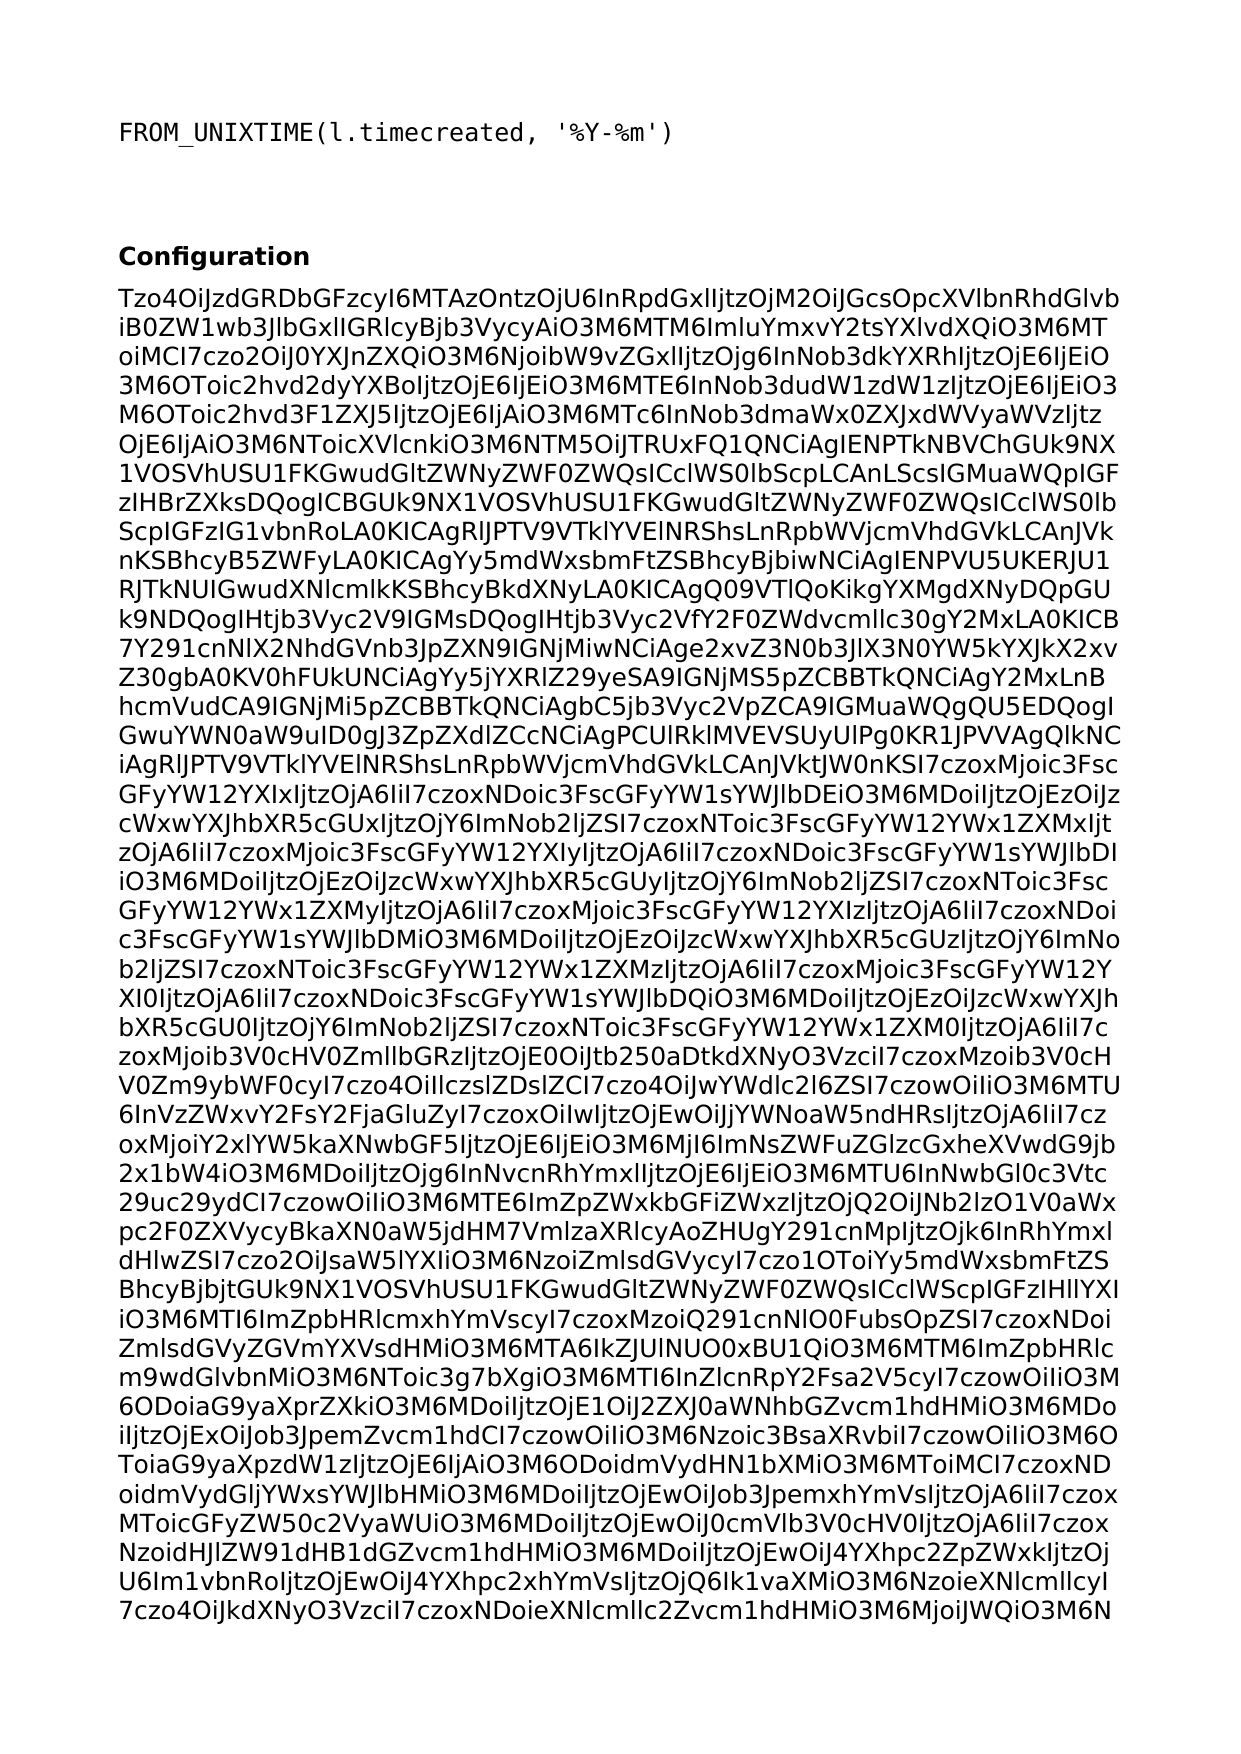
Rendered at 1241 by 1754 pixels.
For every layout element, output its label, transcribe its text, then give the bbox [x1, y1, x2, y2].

text FROM_UNIXTIME(l.timecreated, '%Y-%m') [118, 118, 1122, 206]
text Tzo4OiJzdGRDbGFzcyI6MTAzOntzOjU6InRpdGxlIjtzOjM2OiJGcsOpcXVlbnRhdGlvbiB0ZW1wb3JlbGxlIGRlcyBjb3VycyAiO3M6MTM6ImluYmxvY2tsYXlvdXQiO3M6MToiMCI7czo2OiJ0YXJnZXQiO3M6NjoibW9vZGxlIjtzOjg6InNob3dkYXRhIjtzOjE6IjEiO3M6OToic2hvd2dyYXBoIjtzOjE6IjEiO3M6MTE6InNob3dudW1zdW1zIjtzOjE6IjEiO3M6OToic2hvd3F1ZXJ5IjtzOjE6IjAiO3M6MTc6InNob3dmaWx0ZXJxdWVyaWVzIjtzOjE6IjAiO3M6NToicXVlcnkiO3M6NTM5OiJTRUxFQ1QNCiAgIENPTkNBVChGUk9NX1VOSVhUSU1FKGwudGltZWNyZWF0ZWQsICclWS0lbScpLCAnLScsIGMuaWQpIGFzIHBrZXksDQogICBGUk9NX1VOSVhUSU1FKGwudGltZWNyZWF0ZWQsICclWS0lbScpIGFzIG1vbnRoLA0KICAgRlJPTV9VTklYVElNRShsLnRpbWVjcmVhdGVkLCAnJVknKSBhcyB5ZWFyLA0KICAgYy5mdWxsbmFtZSBhcyBjbiwNCiAgIENPVU5UKERJU1RJTkNUIGwudXNlcmlkKSBhcyBkdXNyLA0KICAgQ09VTlQoKikgYXMgdXNyDQpGUk9NDQogIHtjb3Vyc2V9IGMsDQogIHtjb3Vyc2VfY2F0ZWdvcmllc30gY2MxLA0KICB7Y291cnNlX2NhdGVnb3JpZXN9IGNjMiwNCiAge2xvZ3N0b3JlX3N0YW5kYXJkX2xvZ30gbA0KV0hFUkUNCiAgYy5jYXRlZ29yeSA9IGNjMS5pZCBBTkQNCiAgY2MxLnBhcmVudCA9IGNjMi5pZCBBTkQNCiAgbC5jb3Vyc2VpZCA9IGMuaWQgQU5EDQogIGwuYWN0aW9uID0gJ3ZpZXdlZCcNCiAgPCUlRklMVEVSUyUlPg0KR1JPVVAgQlkNCiAgRlJPTV9VTklYVElNRShsLnRpbWVjcmVhdGVkLCAnJVktJW0nKSI7czoxMjoic3FscGFyYW12YXIxIjtzOjA6IiI7czoxNDoic3FscGFyYW1sYWJlbDEiO3M6MDoiIjtzOjEzOiJzcWxwYXJhbXR5cGUxIjtzOjY6ImNob2ljZSI7czoxNToic3FscGFyYW12YWx1ZXMxIjtzOjA6IiI7czoxMjoic3FscGFyYW12YXIyIjtzOjA6IiI7czoxNDoic3FscGFyYW1sYWJlbDIiO3M6MDoiIjtzOjEzOiJzcWxwYXJhbXR5cGUyIjtzOjY6ImNob2ljZSI7czoxNToic3FscGFyYW12YWx1ZXMyIjtzOjA6IiI7czoxMjoic3FscGFyYW12YXIzIjtzOjA6IiI7czoxNDoic3FscGFyYW1sYWJlbDMiO3M6MDoiIjtzOjEzOiJzcWxwYXJhbXR5cGUzIjtzOjY6ImNob2ljZSI7czoxNToic3FscGFyYW12YWx1ZXMzIjtzOjA6IiI7czoxMjoic3FscGFyYW12YXI0IjtzOjA6IiI7czoxNDoic3FscGFyYW1sYWJlbDQiO3M6MDoiIjtzOjEzOiJzcWxwYXJhbXR5cGU0IjtzOjY6ImNob2ljZSI7czoxNToic3FscGFyYW12YWx1ZXM0IjtzOjA6IiI7czoxMjoib3V0cHV0ZmllbGRzIjtzOjE0OiJtb250aDtkdXNyO3VzciI7czoxMzoib3V0cHV0Zm9ybWF0cyI7czo4OiIlczslZDslZCI7czo4OiJwYWdlc2l6ZSI7czowOiIiO3M6MTU6InVzZWxvY2FsY2FjaGluZyI7czoxOiIwIjtzOjEwOiJjYWNoaW5ndHRsIjtzOjA6IiI7czoxMjoiY2xlYW5kaXNwbGF5IjtzOjE6IjEiO3M6MjI6ImNsZWFuZGlzcGxheXVwdG9jb2x1bW4iO3M6MDoiIjtzOjg6InNvcnRhYmxlIjtzOjE6IjEiO3M6MTU6InNwbGl0c3Vtc29uc29ydCI7czowOiIiO3M6MTE6ImZpZWxkbGFiZWxzIjtzOjQ2OiJNb2lzO1V0aWxpc2F0ZXVycyBkaXN0aW5jdHM7VmlzaXRlcyAoZHUgY291cnMpIjtzOjk6InRhYmxldHlwZSI7czo2OiJsaW5lYXIiO3M6NzoiZmlsdGVycyI7czo1OToiYy5mdWxsbmFtZSBhcyBjbjtGUk9NX1VOSVhUSU1FKGwudGltZWNyZWF0ZWQsICclWScpIGFzIHllYXIiO3M6MTI6ImZpbHRlcmxhYmVscyI7czoxMzoiQ291cnNlO0FubsOpZSI7czoxNDoiZmlsdGVyZGVmYXVsdHMiO3M6MTA6IkZJUlNUO0xBU1QiO3M6MTM6ImZpbHRlcm9wdGlvbnMiO3M6NToic3g7bXgiO3M6MTI6InZlcnRpY2Fsa2V5cyI7czowOiIiO3M6ODoiaG9yaXprZXkiO3M6MDoiIjtzOjE1OiJ2ZXJ0aWNhbGZvcm1hdHMiO3M6MDoiIjtzOjExOiJob3JpemZvcm1hdCI7czowOiIiO3M6Nzoic3BsaXRvbiI7czowOiIiO3M6OToiaG9yaXpzdW1zIjtzOjE6IjAiO3M6ODoidmVydHN1bXMiO3M6MToiMCI7czoxNDoidmVydGljYWxsYWJlbHMiO3M6MDoiIjtzOjEwOiJob3JpemxhYmVsIjtzOjA6IiI7czoxMToicGFyZW50c2VyaWUiO3M6MDoiIjtzOjEwOiJ0cmVlb3V0cHV0IjtzOjA6IiI7czoxNzoidHJlZW91dHB1dGZvcm1hdHMiO3M6MDoiIjtzOjEwOiJ4YXhpc2ZpZWxkIjtzOjU6Im1vbnRoIjtzOjEwOiJ4YXhpc2xhYmVsIjtzOjQ6Ik1vaXMiO3M6NzoieXNlcmllcyI7czo4OiJkdXNyO3VzciI7czoxNDoieXNlcmllc2Zvcm1hdHMiO3M6MjoiJWQiO3M6N [118, 284, 1122, 1626]
subtitle Configuration [118, 242, 1122, 272]
